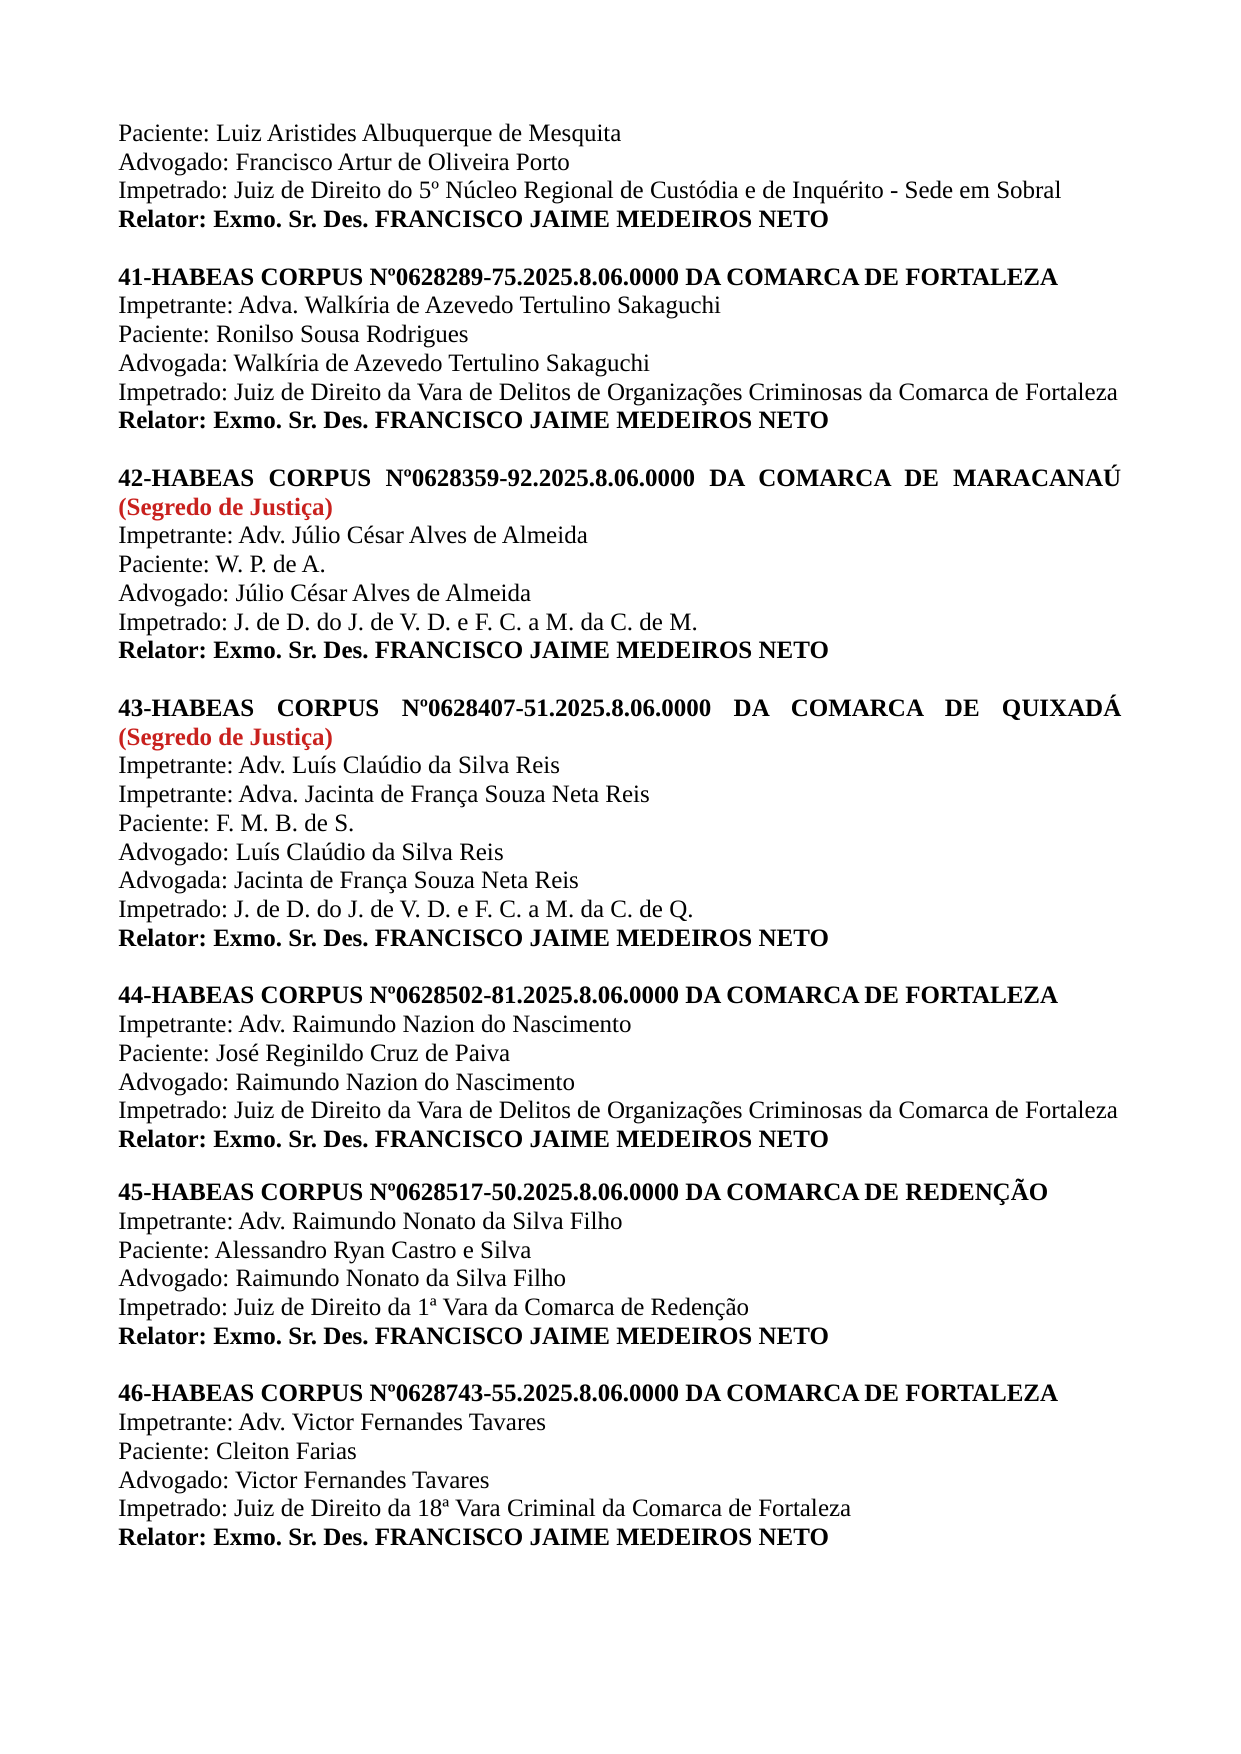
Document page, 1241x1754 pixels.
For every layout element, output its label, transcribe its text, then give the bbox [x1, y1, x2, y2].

text Paciente: Luiz Aristides Albuquerque de Mesquita [118, 118, 1122, 147]
text Impetrado: Juiz de Direito da Vara de Delitos de Organizações Criminosas da Comarca de Fortaleza [118, 1096, 1122, 1124]
text Advogado: Luís Claúdio da Silva Reis [118, 837, 1122, 866]
text Impetrante: Adv. Victor Fernandes Tavares [118, 1407, 1122, 1436]
text 45-HABEAS CORPUS Nº0628517-50.2025.8.06.0000 DA COMARCA DE REDENÇÃO [118, 1177, 1122, 1206]
text Relator: Exmo. Sr. Des. FRANCISCO JAIME MEDEIROS NETO [118, 1321, 1122, 1350]
text Advogada: Jacinta de França Souza Neta Reis [118, 866, 1122, 894]
text Impetrado: J. de D. do J. de V. D. e F. C. a M. da C. de Q. [118, 894, 1122, 923]
text Impetrante: Adv. Raimundo Nazion do Nascimento [118, 1009, 1122, 1038]
text Impetrante: Adv. Raimundo Nonato da Silva Filho [118, 1206, 1122, 1235]
text Paciente: Ronilso Sousa Rodrigues [118, 319, 1122, 348]
text Impetrante: Adva. Jacinta de França Souza Neta Reis [118, 779, 1122, 808]
text Impetrado: Juiz de Direito da 1ª Vara da Comarca de Redenção [118, 1292, 1122, 1321]
text Advogado: Raimundo Nonato da Silva Filho [118, 1263, 1122, 1292]
text 42-HABEAS CORPUS Nº0628359-92.2025.8.06.0000 DA COMARCA DE MARACANAÚ (Segredo de Justiça) [118, 463, 1122, 521]
text Paciente: W. P. de A. [118, 549, 1122, 578]
text 44-HABEAS CORPUS Nº0628502-81.2025.8.06.0000 DA COMARCA DE FORTALEZA [118, 981, 1122, 1009]
text Advogada: Walkíria de Azevedo Tertulino Sakaguchi [118, 348, 1122, 377]
text Paciente: Alessandro Ryan Castro e Silva [118, 1235, 1122, 1263]
text Paciente: F. M. B. de S. [118, 808, 1122, 837]
text 43-HABEAS CORPUS Nº0628407-51.2025.8.06.0000 DA COMARCA DE QUIXADÁ (Segredo de Justiça) [118, 693, 1122, 751]
text Relator: Exmo. Sr. Des. FRANCISCO JAIME MEDEIROS NETO [118, 1522, 1122, 1551]
text 41-HABEAS CORPUS Nº0628289-75.2025.8.06.0000 DA COMARCA DE FORTALEZA [118, 262, 1122, 291]
text Relator: Exmo. Sr. Des. FRANCISCO JAIME MEDEIROS NETO [118, 923, 1122, 952]
text Impetrado: J. de D. do J. de V. D. e F. C. a M. da C. de M. [118, 607, 1122, 636]
text Impetrante: Adva. Walkíria de Azevedo Tertulino Sakaguchi [118, 291, 1122, 319]
text Impetrante: Adv. Luís Claúdio da Silva Reis [118, 751, 1122, 779]
text Advogado: Júlio César Alves de Almeida [118, 578, 1122, 607]
text Advogado: Victor Fernandes Tavares [118, 1465, 1122, 1493]
text Impetrado: Juiz de Direito da Vara de Delitos de Organizações Criminosas da Comarca de Fortaleza [118, 377, 1122, 406]
text Impetrado: Juiz de Direito da 18ª Vara Criminal da Comarca de Fortaleza [118, 1493, 1122, 1522]
text 46-HABEAS CORPUS Nº0628743-55.2025.8.06.0000 DA COMARCA DE FORTALEZA [118, 1378, 1122, 1407]
text Relator: Exmo. Sr. Des. FRANCISCO JAIME MEDEIROS NETO [118, 204, 1122, 233]
text Impetrado: Juiz de Direito do 5º Núcleo Regional de Custódia e de Inquérito - Sede em Sobral [118, 176, 1122, 204]
text Relator: Exmo. Sr. Des. FRANCISCO JAIME MEDEIROS NETO [118, 406, 1122, 434]
text Relator: Exmo. Sr. Des. FRANCISCO JAIME MEDEIROS NETO [118, 1124, 1122, 1153]
text Relator: Exmo. Sr. Des. FRANCISCO JAIME MEDEIROS NETO [118, 636, 1122, 664]
text Paciente: José Reginildo Cruz de Paiva [118, 1038, 1122, 1067]
text Advogado: Raimundo Nazion do Nascimento [118, 1067, 1122, 1096]
text Paciente: Cleiton Farias [118, 1436, 1122, 1465]
text Impetrante: Adv. Júlio César Alves de Almeida [118, 521, 1122, 549]
text Advogado: Francisco Artur de Oliveira Porto [118, 147, 1122, 176]
